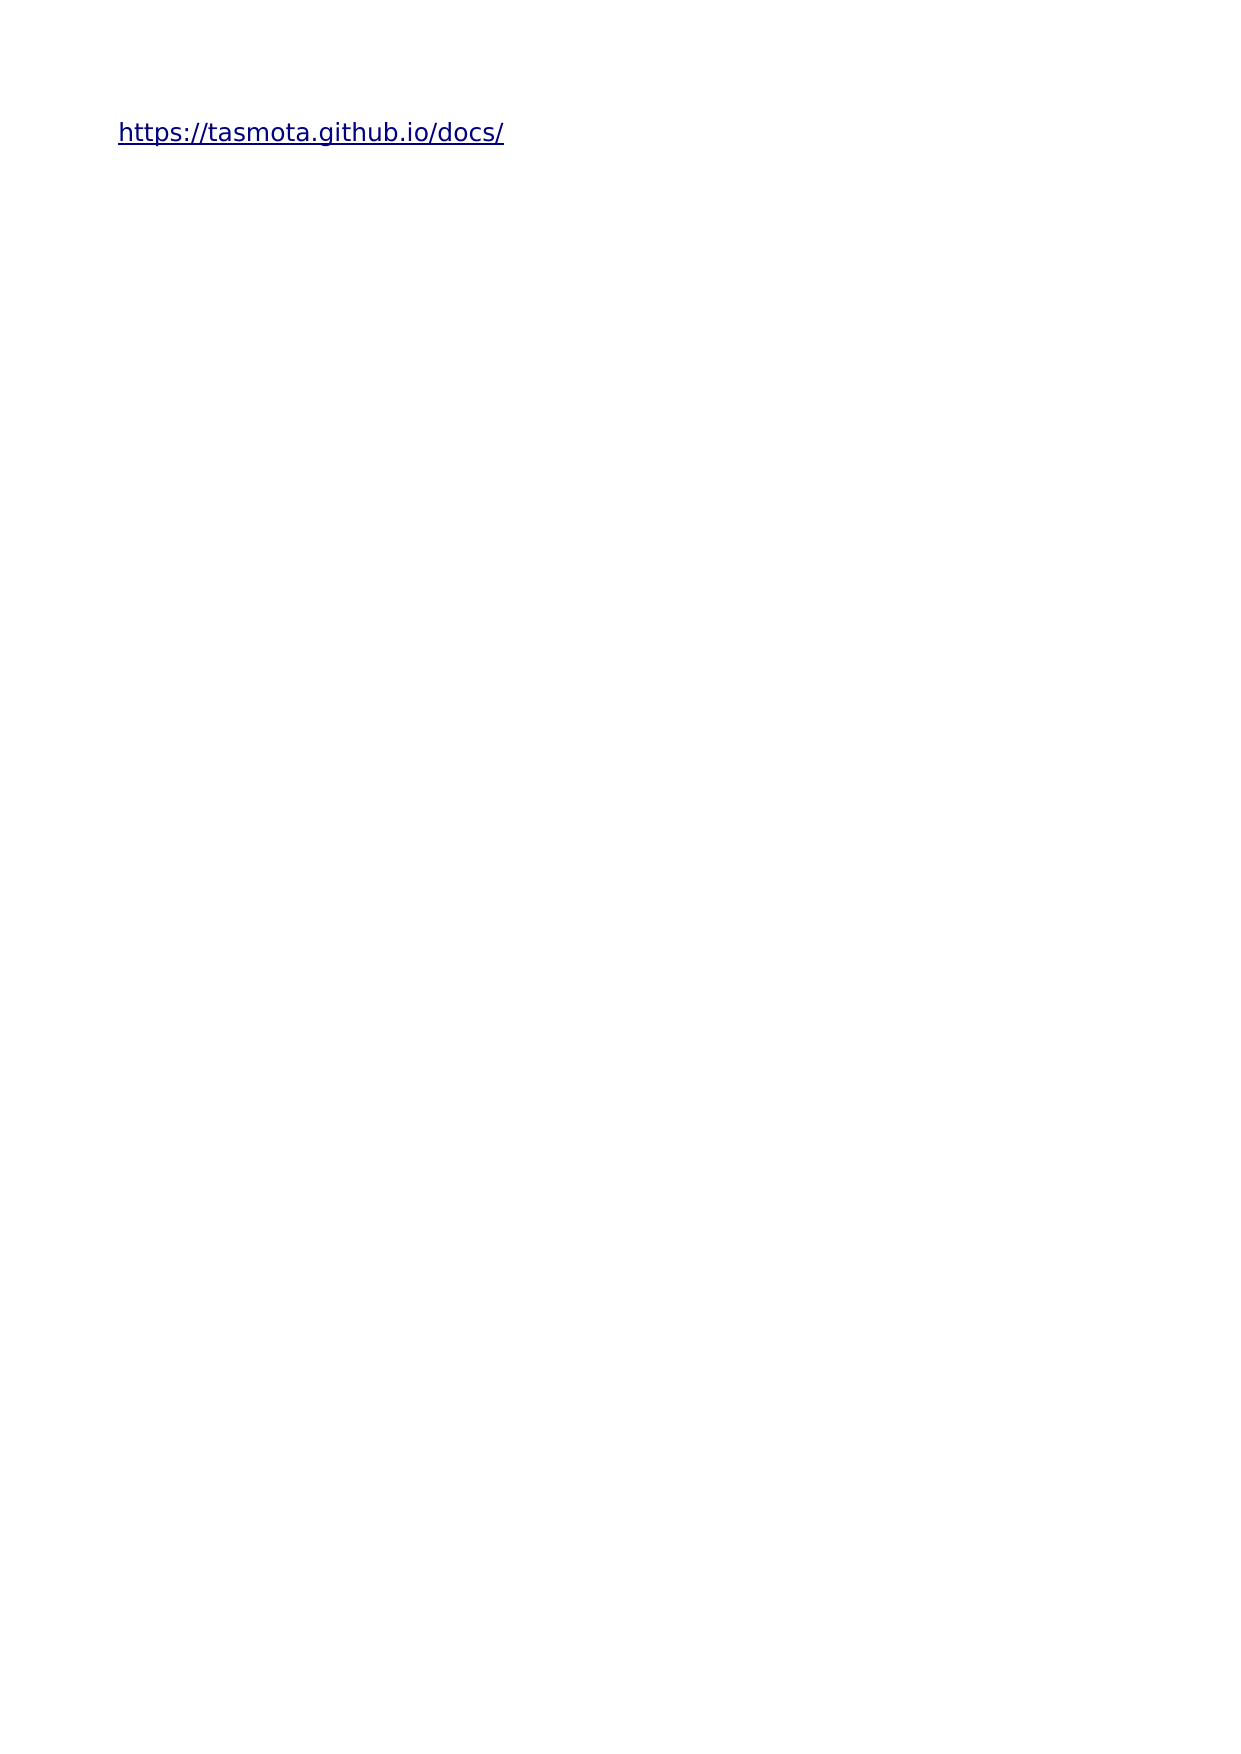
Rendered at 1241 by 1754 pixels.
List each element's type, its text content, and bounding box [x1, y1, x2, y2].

text https://tasmota.github.io/docs/ [118, 118, 1122, 147]
